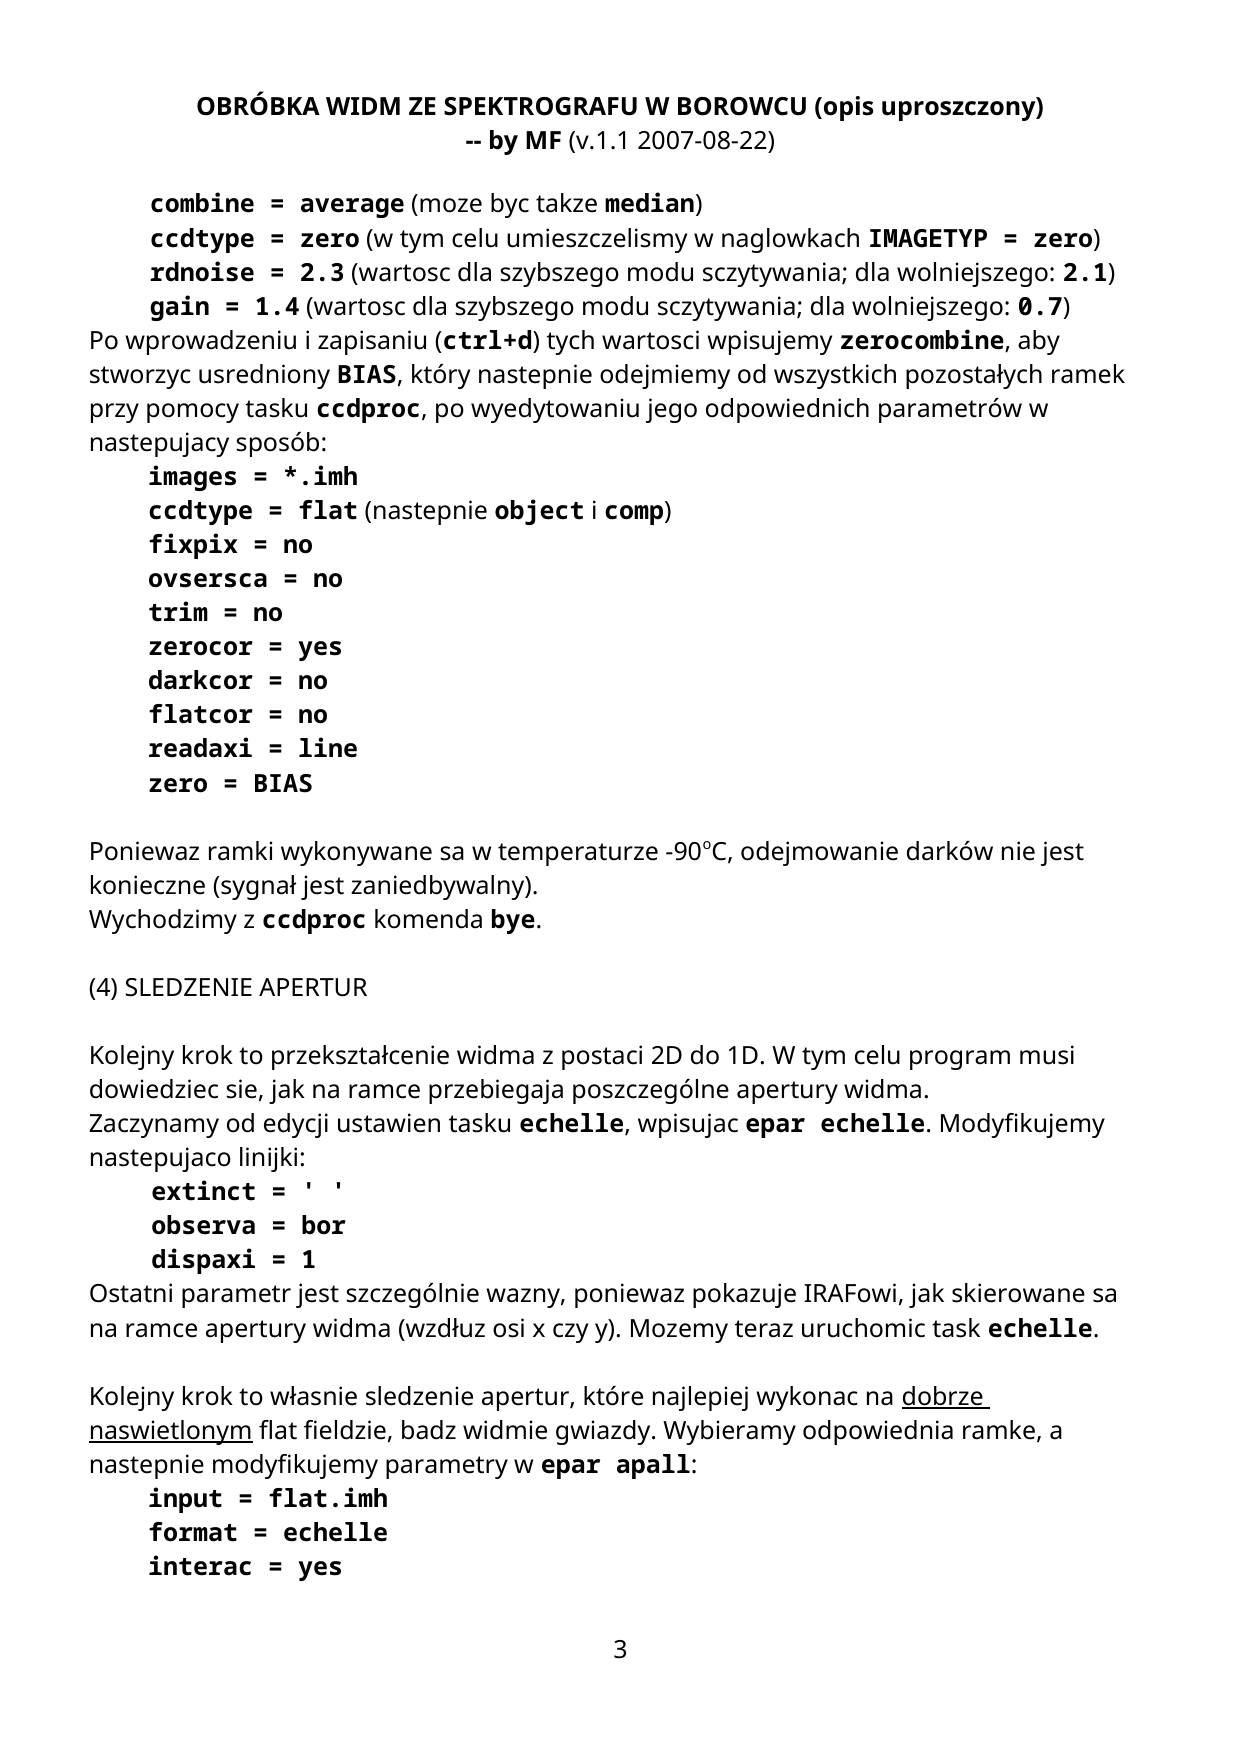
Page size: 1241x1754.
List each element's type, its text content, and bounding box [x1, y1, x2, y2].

text Kolejny krok to przekształcenie widma z postaci 2D do 1D. W tym celu program musi dowiedziec sie, jak na ramce przebiegaja poszczególne apertury widma. [88, 1038, 1152, 1106]
text Zaczynamy od edycji ustawien tasku echelle, wpisujac epar echelle. Modyfikujemy nastepujaco linijki: [88, 1106, 1152, 1174]
text ccdtype = zero (w tym celu umieszczelismy w naglowkach IMAGETYP = zero) [149, 220, 1152, 254]
text gain = 1.4 (wartosc dla szybszego modu sczytywania; dla wolniejszego: 0.7) [149, 288, 1152, 322]
text rdnoise = 2.3 (wartosc dla szybszego modu sczytywania; dla wolniejszego: 2.1) [149, 254, 1152, 288]
text input = flat.imh [148, 1481, 1152, 1514]
text Ostatni parametr jest szczególnie wazny, poniewaz pokazuje IRAFowi, jak skierowane sa na ramce apertury widma (wzdłuz osi x czy y). Mozemy teraz uruchomic task echelle. [88, 1276, 1152, 1344]
text Wychodzimy z ccdproc komenda bye. [88, 901, 1152, 936]
text observa = bor [151, 1208, 1152, 1242]
text interac = yes [148, 1549, 1152, 1583]
text darkcor = no [148, 663, 1152, 697]
text fixpix = no [148, 527, 1152, 561]
text zero = BIAS [148, 765, 1152, 799]
text Kolejny krok to własnie sledzenie apertur, które najlepiej wykonac na dobrze naswietlonym flat fieldzie, badz widmie gwiazdy. Wybieramy odpowiednia ramke, a nastepnie modyfikujemy parametry w epar apall: [88, 1378, 1152, 1481]
text trim = no [148, 595, 1152, 629]
text Poniewaz ramki wykonywane sa w temperaturze -90oC, odejmowanie darków nie jest konieczne (sygnał jest zaniedbywalny). [88, 833, 1152, 901]
text (4) SLEDZENIE APERTUR [88, 969, 1152, 1004]
text Po wprowadzeniu i zapisaniu (ctrl+d) tych wartosci wpisujemy zerocombine, aby stworzyc usredniony BIAS, który nastepnie odejmiemy od wszystkich pozostałych ramek przy pomocy tasku ccdproc, po wyedytowaniu jego odpowiednich parametrów w nastepujacy sposób: [88, 322, 1152, 459]
text combine = average (moze byc takze median) [149, 186, 1152, 220]
text extinct = ' ' [151, 1174, 1152, 1208]
text ovsersca = no [148, 561, 1152, 595]
text flatcor = no [148, 697, 1152, 731]
text zerocor = yes [148, 629, 1152, 663]
text images = *.imh [148, 459, 1152, 493]
text format = echelle [148, 1514, 1152, 1549]
text dispaxi = 1 [151, 1242, 1152, 1276]
text readaxi = line [148, 731, 1152, 765]
text ccdtype = flat (nastepnie object i comp) [148, 493, 1152, 527]
